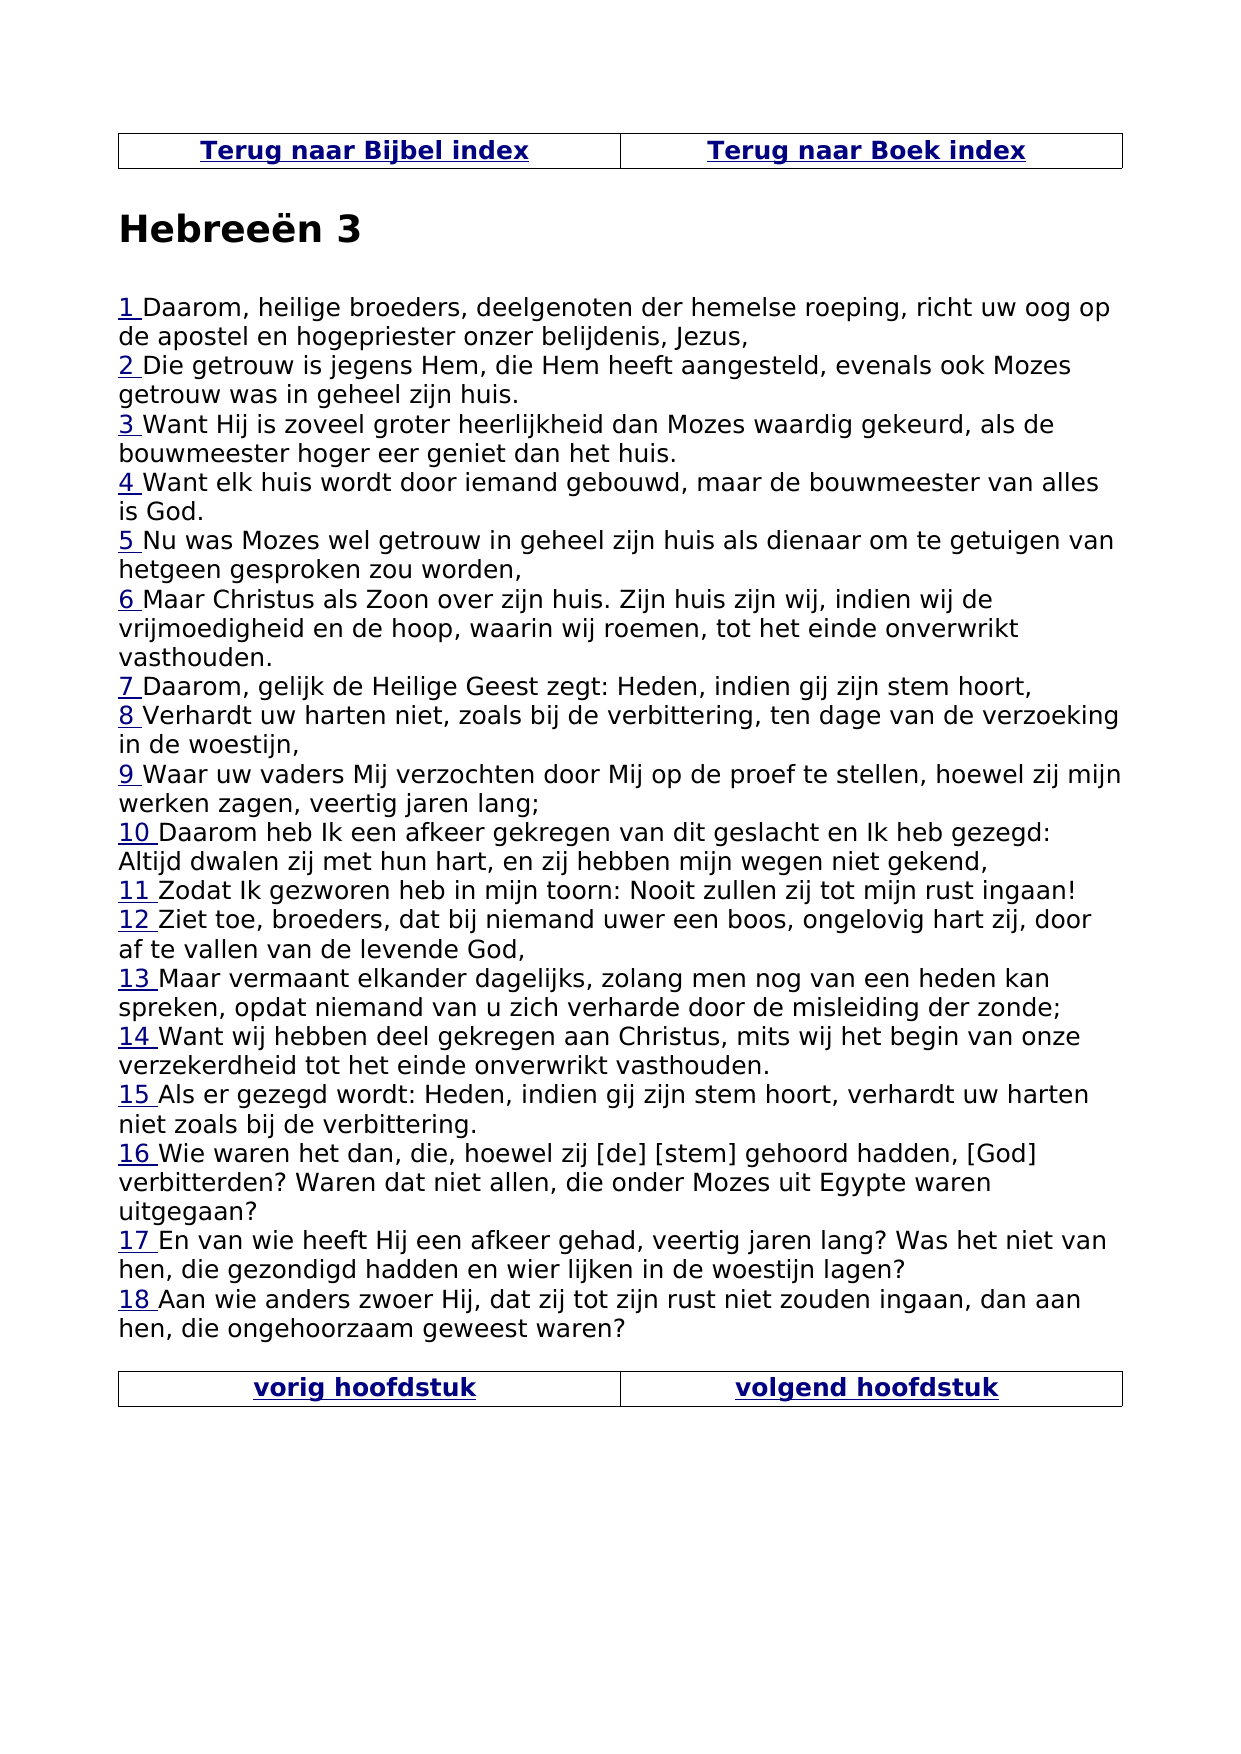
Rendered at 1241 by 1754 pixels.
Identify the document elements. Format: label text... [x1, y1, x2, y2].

table_header vorig hoofdstuk [119, 1372, 620, 1406]
subtitle Hebreeën 3 [118, 208, 1122, 252]
table_header volgend hoofdstuk [621, 1372, 1122, 1406]
table_header Terug naar Boek index [621, 134, 1122, 168]
table_header Terug naar Bijbel index [119, 134, 620, 168]
text 1 Daarom, heilige broeders, deelgenoten der hemelse roeping, richt uw oog op de apostel en hogepriester onzer belijdenis, Jezus, 2 Die getrouw is jegens Hem, die Hem heeft aangesteld, evenals ook Mozes getrouw was in geheel zijn huis. 3 Want Hij is zoveel groter heerlijkheid dan Mozes waardig gekeurd, als de bouwmeester hoger eer geniet dan het huis. 4 Want elk huis wordt door iemand gebouwd, maar de bouwmeester van alles is God. 5 Nu was Mozes wel getrouw in geheel zijn huis als dienaar om te getuigen van hetgeen gesproken zou worden, 6 Maar Christus als Zoon over zijn huis. Zijn huis zijn wij, indien wij de vrijmoedigheid en de hoop, waarin wij roemen, tot het einde onverwrikt vasthouden. 7 Daarom, gelijk de Heilige Geest zegt: Heden, indien gij zijn stem hoort, 8 Verhardt uw harten niet, zoals bij de verbittering, ten dage van de verzoeking in de woestijn, 9 Waar uw vaders Mij verzochten door Mij op de proef te stellen, hoewel zij mijn werken zagen, veertig jaren lang; 10 Daarom heb Ik een afkeer gekregen van dit geslacht en Ik heb gezegd: Altijd dwalen zij met hun hart, en zij hebben mijn wegen niet gekend, 11 Zodat Ik gezworen heb in mijn toorn: Nooit zullen zij tot mijn rust ingaan! 12 Ziet toe, broeders, dat bij niemand uwer een boos, ongelovig hart zij, door af te vallen van de levende God, 13 Maar vermaant elkander dagelijks, zolang men nog van een heden kan spreken, opdat niemand van u zich verharde door de misleiding der zonde; 14 Want wij hebben deel gekregen aan Christus, mits wij het begin van onze verzekerdheid tot het einde onverwrikt vasthouden. 15 Als er gezegd wordt: Heden, indien gij zijn stem hoort, verhardt uw harten niet zoals bij de verbittering. 16 Wie waren het dan, die, hoewel zij [de] [stem] gehoord hadden, [God] verbitterden? Waren dat niet allen, die onder Mozes uit Egypte waren uitgegaan? 17 En van wie heeft Hij een afkeer gehad, veertig jaren lang? Was het niet van hen, die gezondigd hadden en wier lijken in de woestijn lagen? 18 Aan wie anders zwoer Hij, dat zij tot zijn rust niet zouden ingaan, dan aan hen, die ongehoorzaam geweest waren? [118, 264, 1122, 1343]
